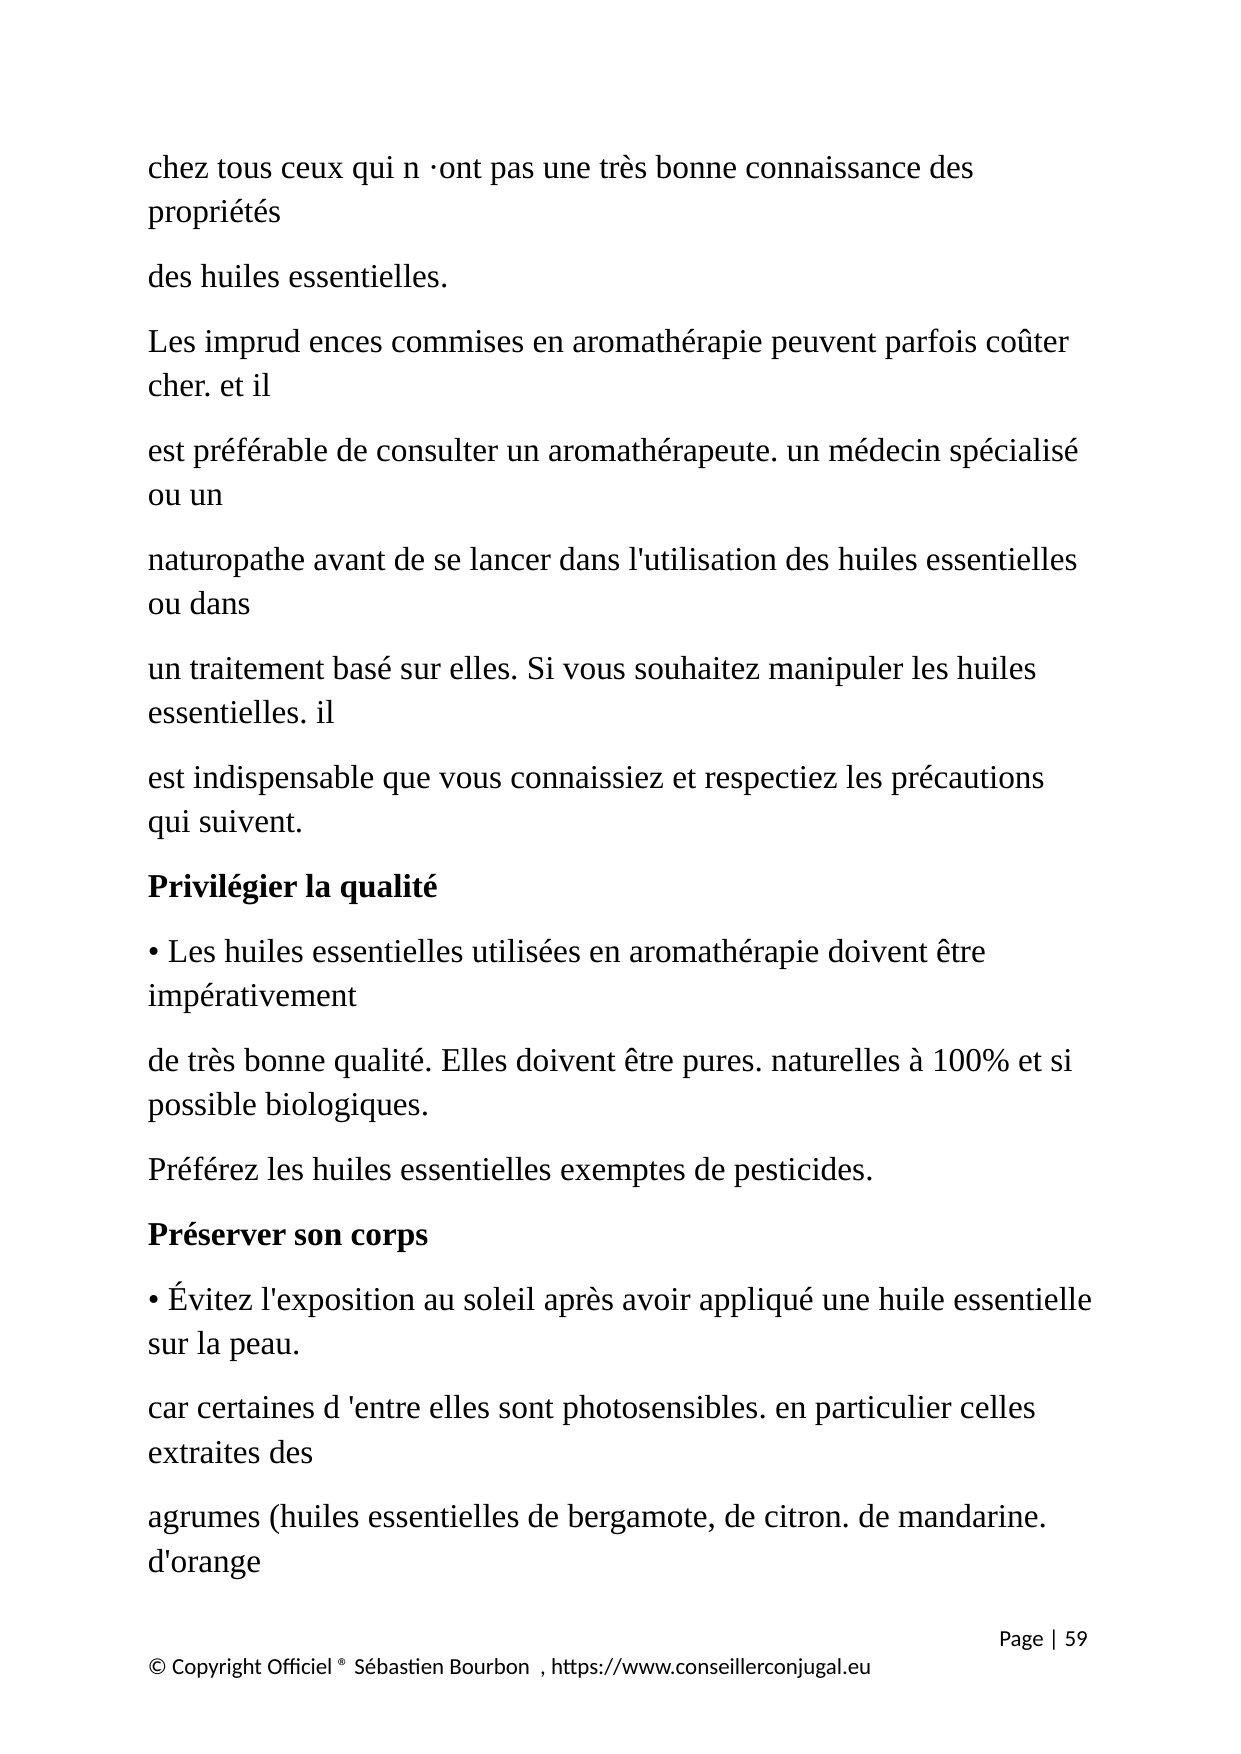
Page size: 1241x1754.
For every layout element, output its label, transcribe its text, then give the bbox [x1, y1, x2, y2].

text un traitement basé sur elles. Si vous souhaitez manipuler les huiles essentielles. il [148, 648, 1093, 731]
text Préserver son corps [148, 1214, 1093, 1252]
text chez tous ceux qui n ·ont pas une très bonne connaissance des propriétés [148, 148, 1093, 230]
text Privilégier la qualité [148, 866, 1093, 904]
text est indispensable que vous connaissiez et respectiez les précautions qui suivent. [148, 757, 1093, 840]
text est préférable de consulter un aromathérapeute. un médecin spécialisé ou un [148, 430, 1093, 513]
text naturopathe avant de se lancer dans l'utilisation des huiles essentielles ou dans [148, 539, 1093, 622]
text • Évitez l'exposition au soleil après avoir appliqué une huile essentielle sur la peau. [148, 1279, 1093, 1361]
text Préférez les huiles essentielles exemptes de pesticides. [148, 1149, 1093, 1187]
text • Les huiles essentielles utilisées en aromathérapie doivent être impérativement [148, 931, 1093, 1013]
text des huiles essentielles. [148, 257, 1093, 295]
text car certaines d 'entre elles sont photosensibles. en particulier celles extraites des [148, 1388, 1093, 1470]
text Les imprud ences commises en aromathérapie peuvent parfois coûter cher. et il [148, 321, 1093, 404]
text agrumes (huiles essentielles de bergamote, de citron. de mandarine. d'orange [148, 1497, 1093, 1579]
text de très bonne qualité. Elles doivent être pures. naturelles à 100% et si possible biologiques. [148, 1040, 1093, 1122]
